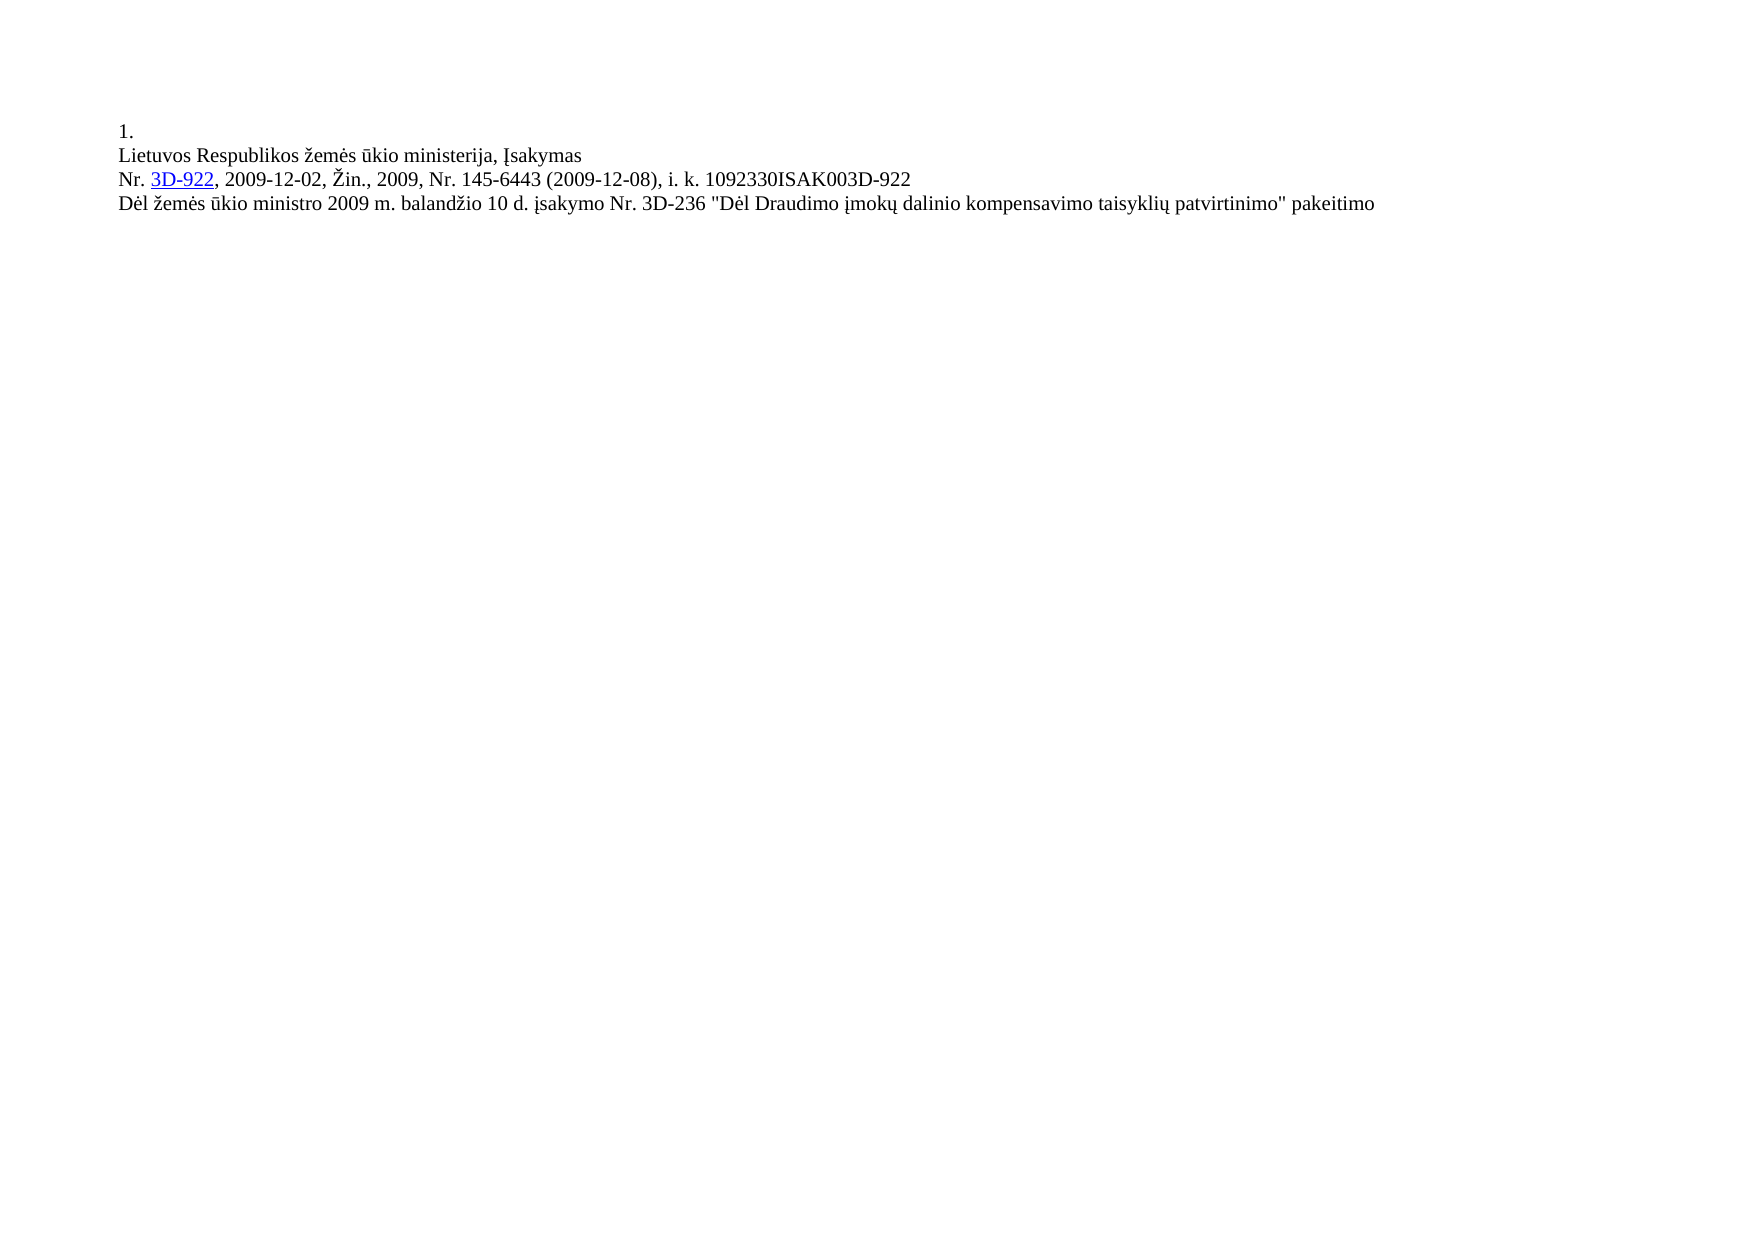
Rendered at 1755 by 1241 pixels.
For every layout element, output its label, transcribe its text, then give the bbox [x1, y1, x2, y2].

text Lietuvos Respublikos žemės ūkio ministerija, Įsakymas [118, 143, 1636, 167]
text 1. [118, 119, 1636, 143]
text Nr. 3D-922, 2009-12-02, Žin., 2009, Nr. 145-6443 (2009-12-08), i. k. 1092330ISAK003D-922 [118, 167, 1636, 191]
text Dėl žemės ūkio ministro 2009 m. balandžio 10 d. įsakymo Nr. 3D-236 "Dėl Draudimo įmokų dalinio kompensavimo taisyklių patvirtinimo" pakeitimo [118, 191, 1636, 215]
